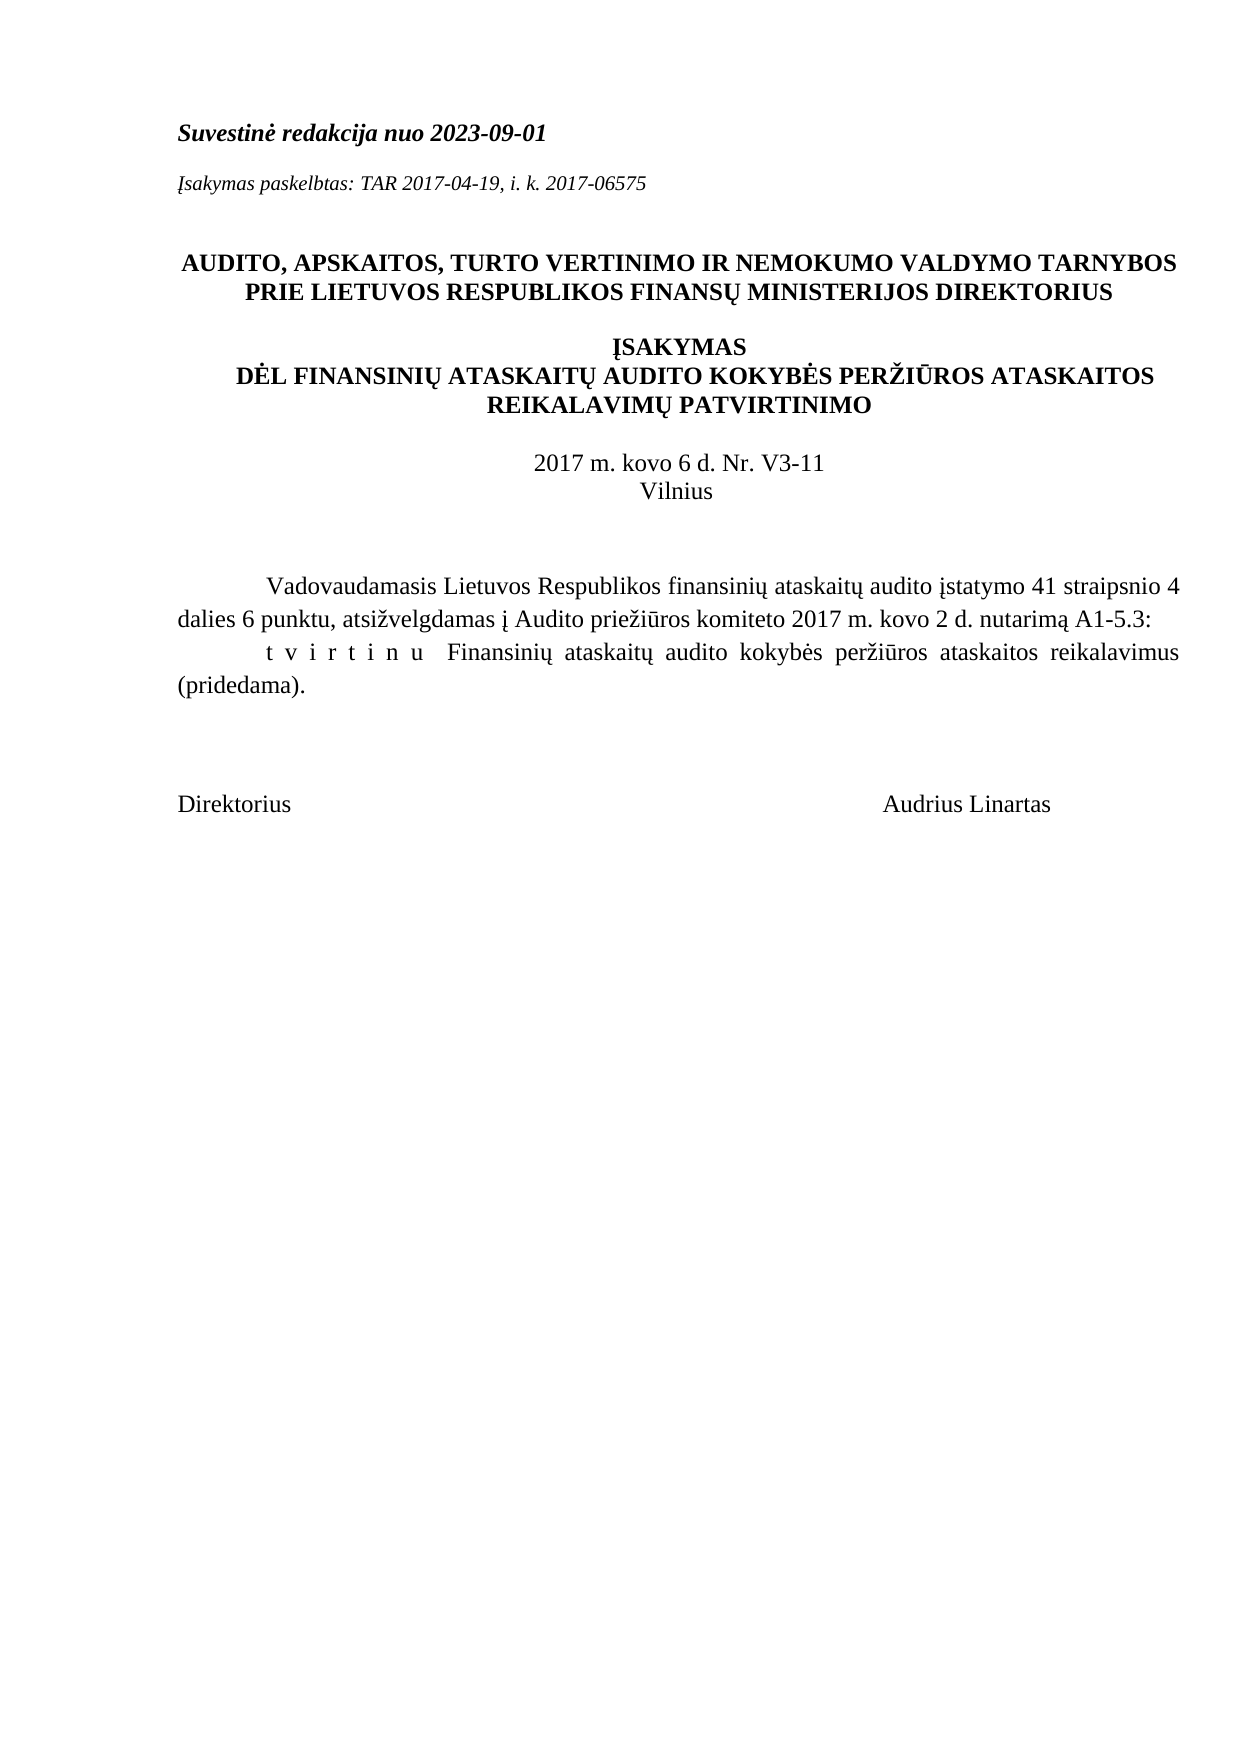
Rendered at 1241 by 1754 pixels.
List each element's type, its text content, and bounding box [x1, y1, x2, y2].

text t v i r t i n u Finansinių ataskaitų audito kokybės peržiūros ataskaitos reikalavimus (pridedama). [177, 637, 1181, 699]
text ĮSAKYMAS [177, 332, 1181, 360]
text Suvestinė redakcija nuo 2023-09-01 [177, 118, 1181, 147]
text 2017 m. kovo 6 d. Nr. V3-11 [177, 448, 1181, 476]
text Vilnius [177, 476, 1181, 505]
subtitle Direktorius Audrius Linartas [177, 789, 1131, 818]
text DĖL Finansinių ataskaitų audito kokybės peržiūros ataskaitOS Reikalavimų PATVIRTINIMO [177, 360, 1181, 419]
text AUDITO, APSKAITOS, TURTO VERTINIMO IR NEMOKUMO VALDYMO TARNYBOS PRIE LIETUVOS RESPUBLIKOS FINANSŲ MINISTERIJOS DIREKTORIUS [177, 248, 1181, 305]
text Įsakymas paskelbtas: TAR 2017-04-19, i. k. 2017-06575 [177, 171, 1181, 195]
text Vadovaudamasis Lietuvos Respublikos finansinių ataskaitų audito įstatymo 41 straipsnio 4 dalies 6 punktu, atsižvelgdamas į Audito priežiūros komiteto 2017 m. kovo 2 d. nutarimą A1-5.3: [177, 571, 1181, 633]
